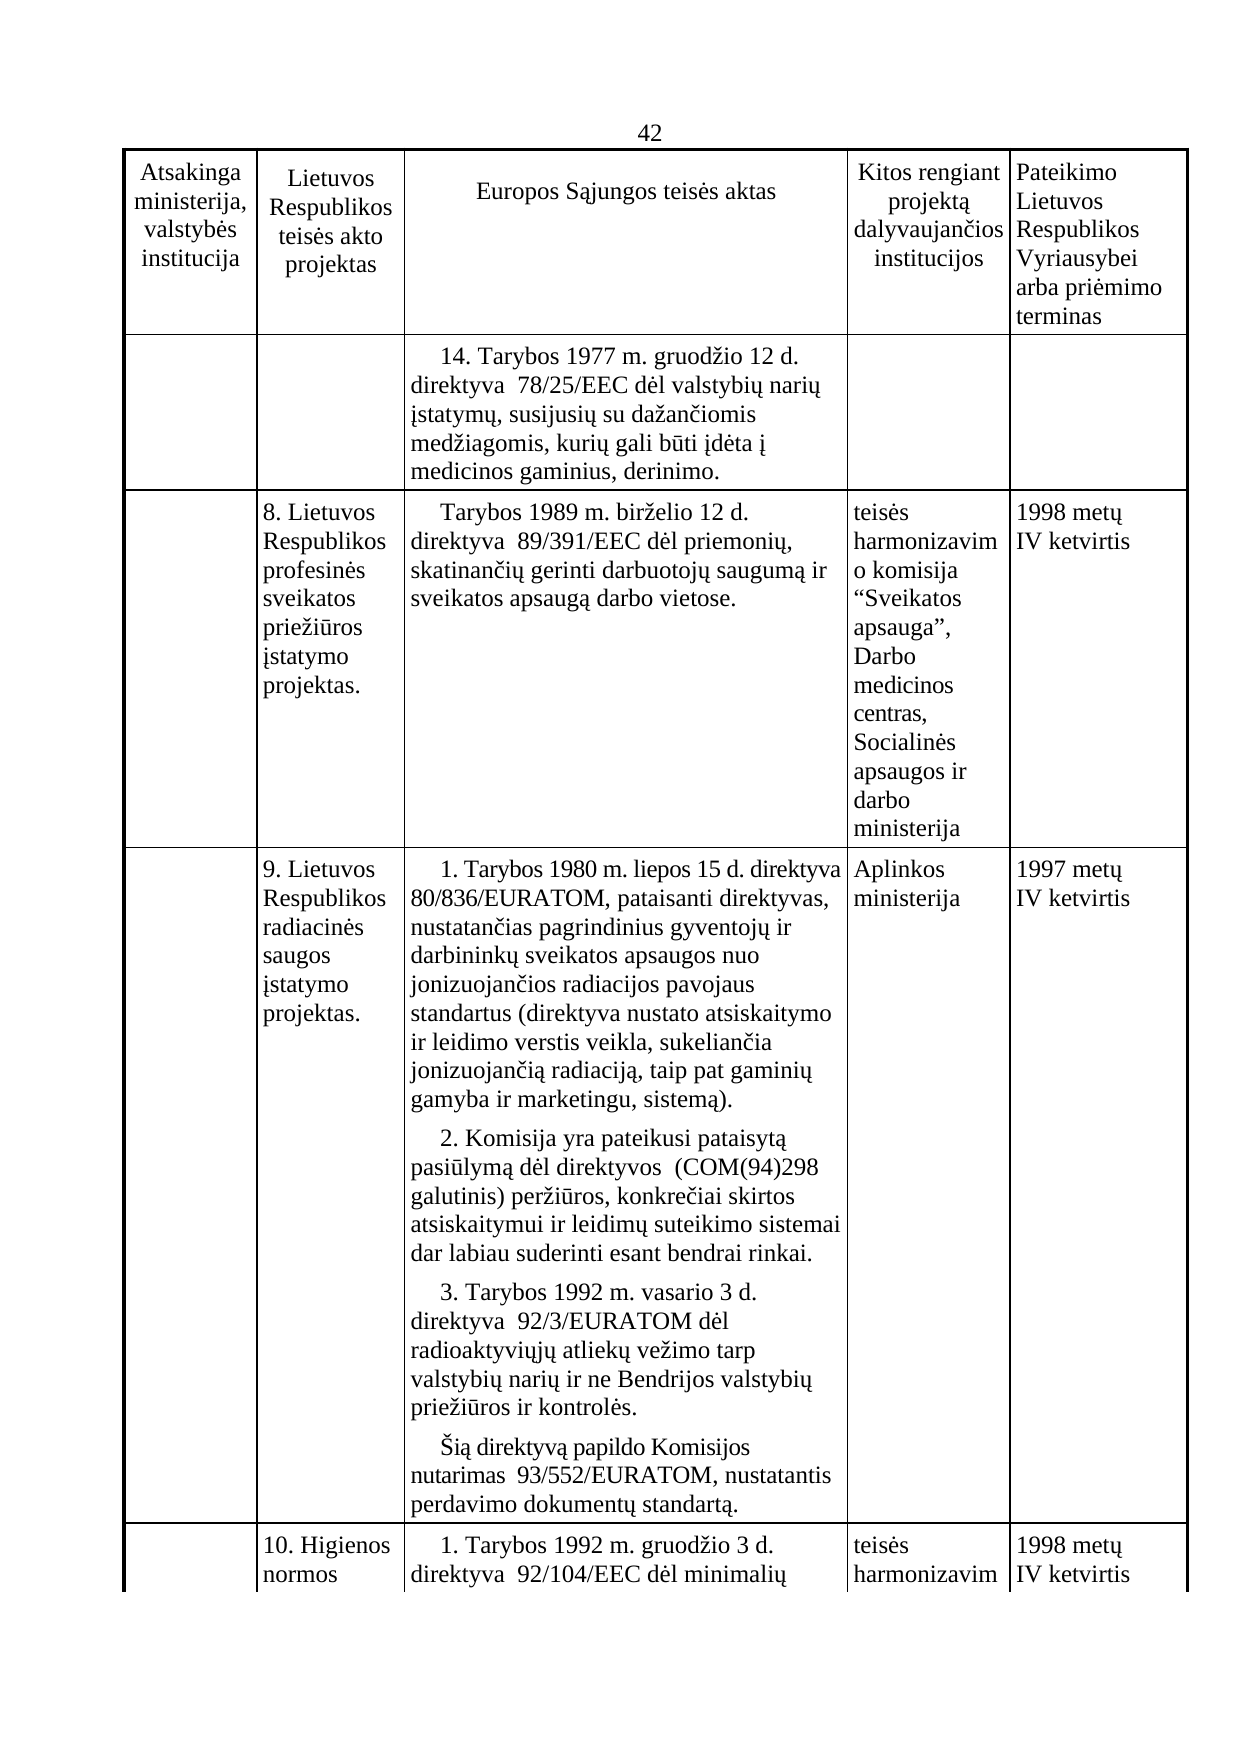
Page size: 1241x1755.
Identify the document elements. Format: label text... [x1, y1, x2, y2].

table_cell [126, 335, 256, 489]
table_header Lietuvos Respublikos teisės akto projektas [258, 151, 404, 334]
table_cell 8. Lietuvos Respublikos profesinės sveikatos priežiūros įstatymo projektas. [258, 491, 404, 846]
table_cell [126, 1524, 256, 1592]
table_cell Tarybos 1989 m. birželio 12 d. direktyva 89/391/EEC dėl priemonių, skatinančių gerinti darbuotojų saugumą ir sveikatos apsaugą darbo vietose. [405, 491, 847, 846]
table_cell 9. Lietuvos Respublikos radiacinės saugos įstatymo projektas. [258, 848, 404, 1522]
table_cell [126, 491, 256, 846]
table_cell 14. Tarybos 1977 m. gruodžio 12 d. direktyva 78/25/EEC dėl valstybių narių įstatymų, susijusių su dažančiomis medžiagomis, kurių gali būti įdėta į medicinos gaminius, derinimo. [405, 335, 847, 489]
table_header Kitos rengiant projektą dalyvaujančios institucijos [848, 151, 1009, 334]
table_cell 1. Tarybos 1980 m. liepos 15 d. direktyva 80/836/EURATOM, pataisanti direktyvas, nustatančias pagrindinius gyventojų ir darbininkų sveikatos apsaugos nuo jonizuojančios radiacijos pavojaus standartus (direktyva nustato atsiskaitymo ir leidimo verstis veikla, sukeliančia jonizuojančią radiaciją, taip pat gaminių gamyba ir marketingu, sistemą). 2. Komisija yra pateikusi pataisytą pasiūlymą dėl direktyvos (COM(94)298 galutinis) peržiūros, konkrečiai skirtos atsiskaitymui ir leidimų suteikimo sistemai dar labiau suderinti esant bendrai rinkai. 3. Tarybos 1992 m. vasario 3 d. direktyva 92/3/EURATOM dėl radioaktyviųjų atliekų vežimo tarp valstybių narių ir ne Bendrijos valstybių priežiūros ir kontrolės. Šią direktyvą papildo Komisijos nutarimas 93/552/Euratom, nustatantis perdavimo dokumentų standartą. [405, 848, 847, 1522]
table_header Europos Sąjungos teisės aktas [405, 151, 847, 334]
table_cell 1. Tarybos 1992 m. gruodžio 3 d. direktyva 92/104/EEC dėl minimalių [405, 1524, 847, 1592]
table_cell teisės harmonizavimo komisija “Sveikatos apsauga”, Darbo medicinos centras, Socialinės apsaugos ir darbo ministerija [848, 491, 1009, 846]
table_cell [126, 848, 256, 1522]
table_cell 1997 metų IV ketvirtis [1011, 848, 1186, 1522]
table_cell Aplinkos ministerija [848, 848, 1009, 1522]
table_cell 1998 metų IV ketvirtis [1011, 1524, 1186, 1592]
table_cell 10. Higienos normos [258, 1524, 404, 1592]
table_cell [1011, 335, 1186, 489]
table_header Atsakinga ministerija, valstybės institucija [126, 151, 256, 334]
table_cell teisės harmonizavim [848, 1524, 1009, 1592]
table_cell 1998 metų IV ketvirtis [1011, 491, 1186, 846]
table_cell [258, 335, 404, 489]
table_cell [848, 335, 1009, 489]
table_header Pateikimo Lietuvos Respublikos Vyriausybei arba priėmimo terminas [1011, 151, 1186, 334]
